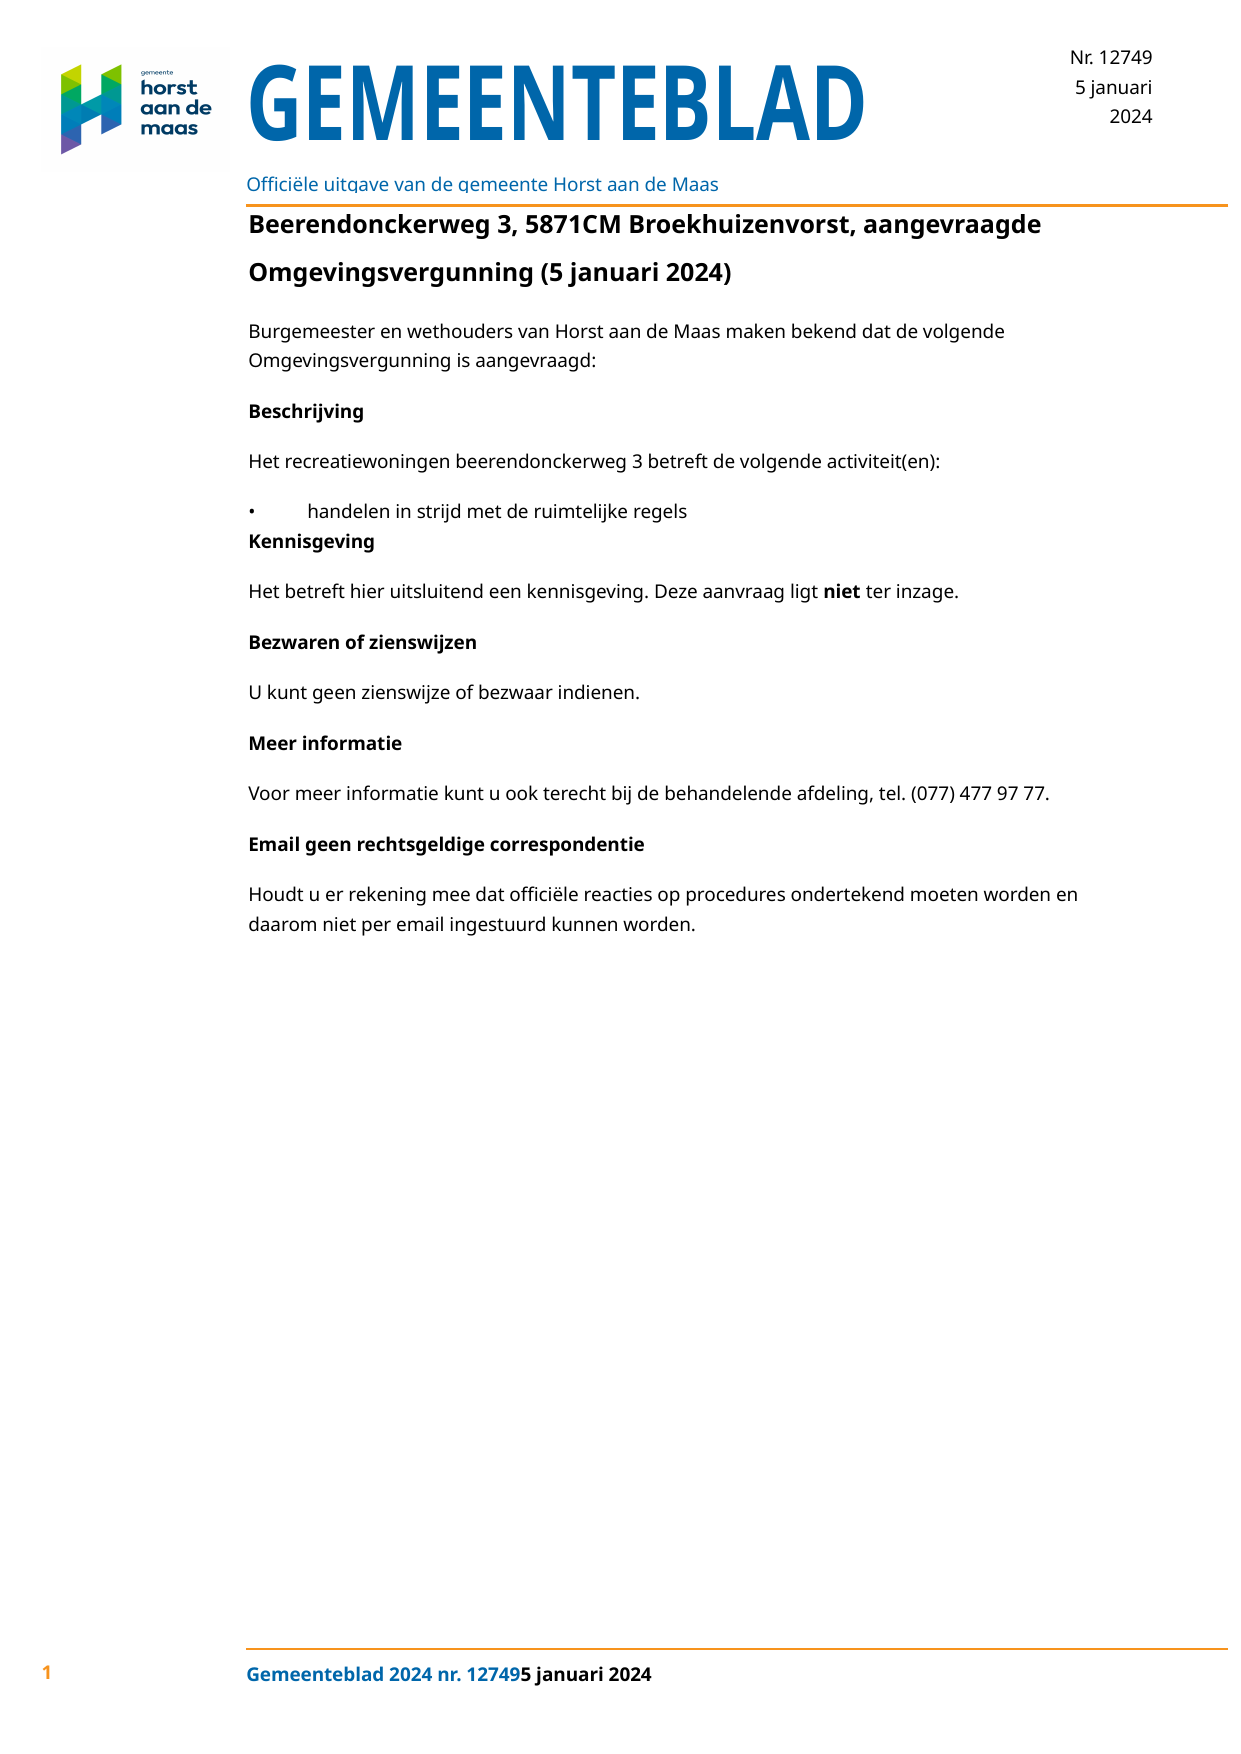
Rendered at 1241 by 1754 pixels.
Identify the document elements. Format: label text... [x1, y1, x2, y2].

text Beerendonckerweg 3, 5871CM Broekhuizenvorst, aangevraagde Omgevingsvergunning (5 januari 2024) [248, 207, 1152, 288]
text U kunt geen zienswijze of bezwaar indienen. [248, 679, 1152, 705]
text Meer informatie [248, 730, 1152, 756]
text Bezwaren of zienswijzen [248, 629, 1152, 655]
text Email geen rechtsgeldige correspondentie [248, 831, 1152, 857]
text Beschrijving [248, 398, 1152, 424]
text Kennisgeving [248, 528, 1152, 554]
picture [41, 47, 231, 172]
text Houdt u er rekening mee dat officiële reacties op procedures ondertekend moeten worden en daarom niet per email ingestuurd kunnen worden. [248, 881, 1152, 937]
text Het betreft hier uitsluitend een kennisgeving. Deze aanvraag ligt niet ter inzage. [248, 579, 1152, 604]
text Burgemeester en wethouders van Horst aan de Maas maken bekend dat de volgende Omgevingsvergunning is aangevraagd: [248, 318, 1152, 373]
list handelen in strijd met de ruimtelijke regels [248, 499, 1152, 524]
text Voor meer informatie kunt u ook terecht bij de behandelende afdeling, tel. (077) 477 97 77. [248, 780, 1152, 806]
text Het recreatiewoningen beerendonckerweg 3 betreft de volgende activiteit(en): [248, 448, 1152, 474]
